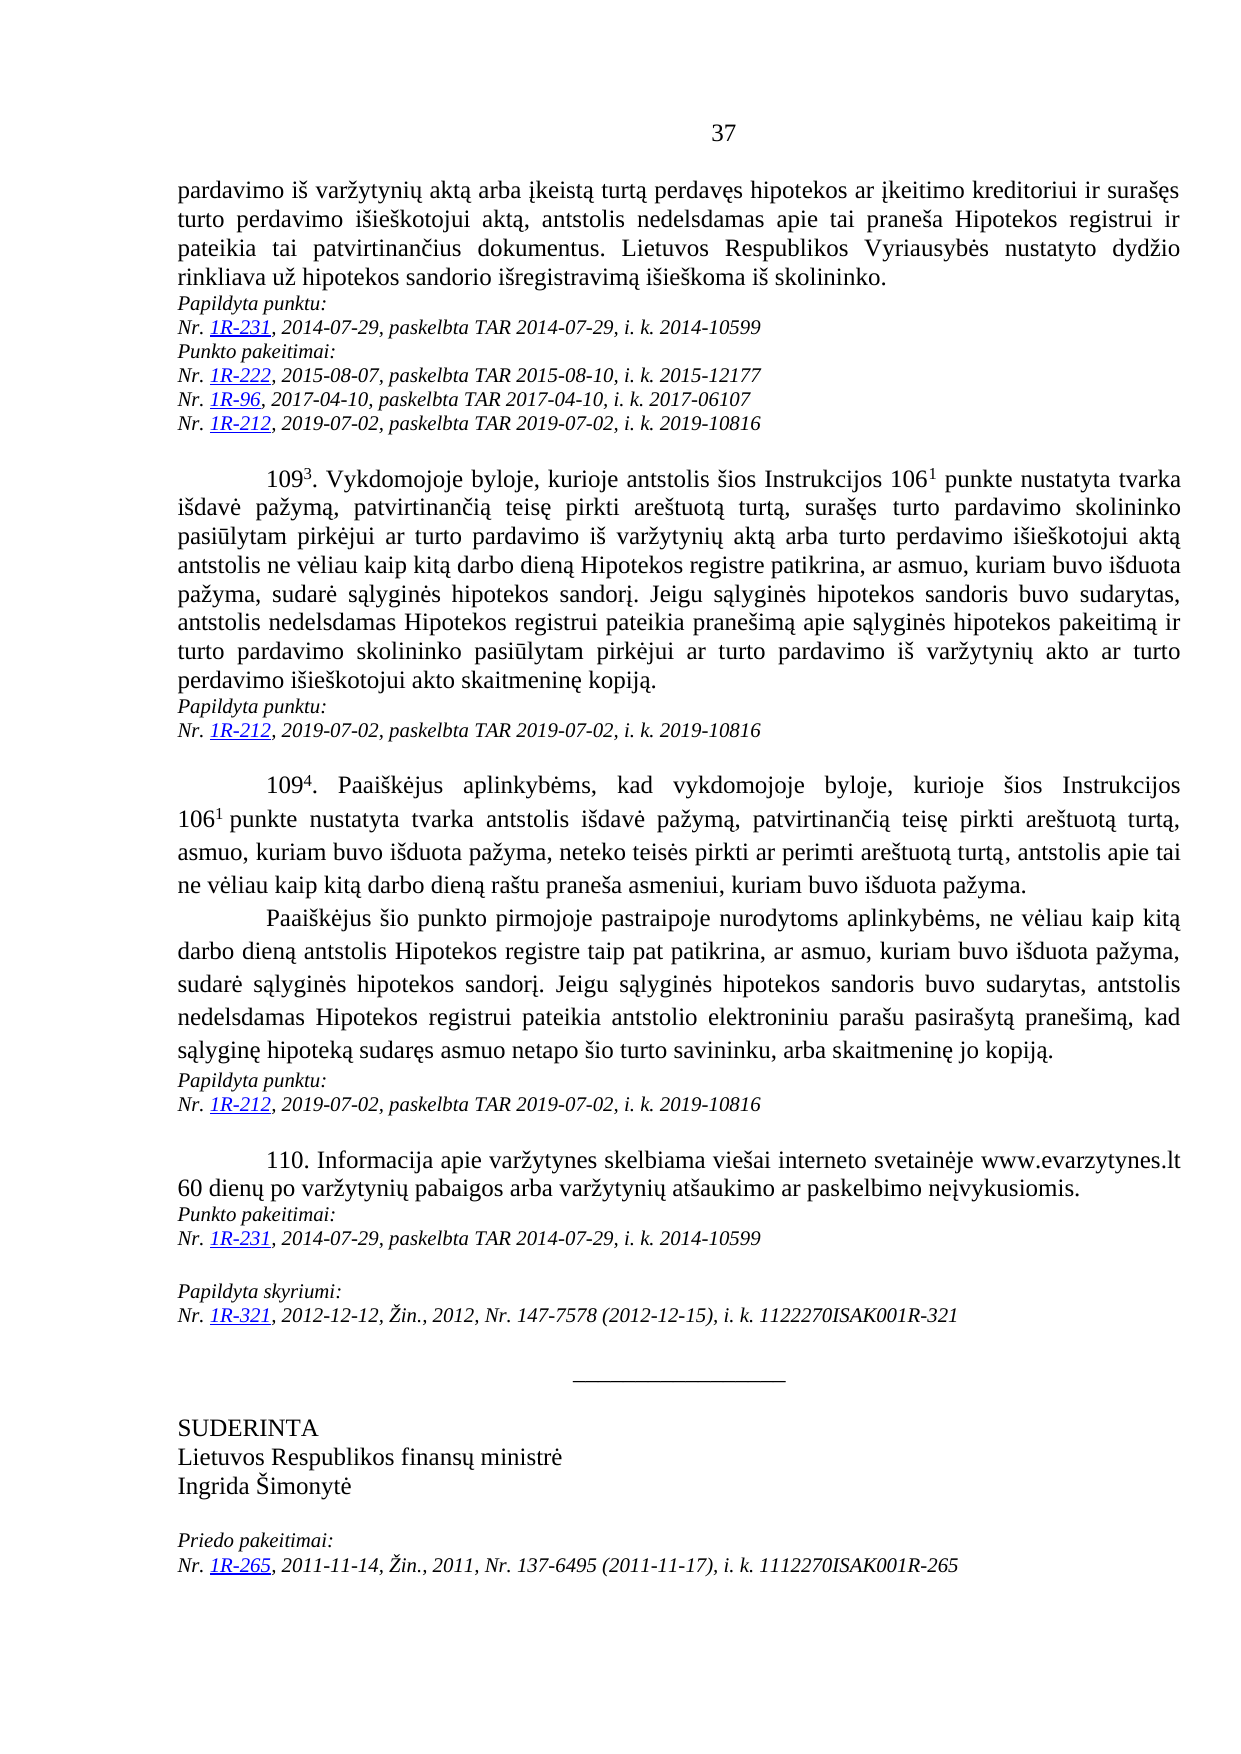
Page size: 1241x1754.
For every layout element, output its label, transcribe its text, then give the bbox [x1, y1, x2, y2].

text _________________ [177, 1356, 1181, 1385]
text Nr. 1R-96, 2017-04-10, paskelbta TAR 2017-04-10, i. k. 2017-06107 [177, 387, 1181, 411]
text Papildyta punktu: [177, 1068, 1181, 1092]
text Nr. 1R-222, 2015-08-07, paskelbta TAR 2015-08-10, i. k. 2015-12177 [177, 363, 1181, 387]
text Papildyta punktu: [177, 694, 1181, 718]
text Paaiškėjus šio punkto pirmojoje pastraipoje nurodytoms aplinkybėms, ne vėliau kaip kitą darbo dieną antstolis Hipotekos registre taip pat patikrina, ar asmuo, kuriam buvo išduota pažyma, sudarė sąlyginės hipotekos sandorį. Jeigu sąlyginės hipotekos sandoris buvo sudarytas, antstolis nedelsdamas Hipotekos registrui pateikia antstolio elektroniniu parašu pasirašytą pranešimą, kad sąlyginę hipoteką sudaręs asmuo netapo šio turto savininku, arba skaitmeninę jo kopiją. [177, 903, 1181, 1063]
text Papildyta punktu: [177, 291, 1181, 315]
text Nr. 1R-212, 2019-07-02, paskelbta TAR 2019-07-02, i. k. 2019-10816 [177, 1092, 1181, 1116]
text Nr. 1R-231, 2014-07-29, paskelbta TAR 2014-07-29, i. k. 2014-10599 [177, 315, 1181, 339]
text Punkto pakeitimai: [177, 1202, 1181, 1226]
text Papildyta skyriumi: [177, 1279, 1181, 1303]
text Nr. 1R-265, 2011-11-14, Žin., 2011, Nr. 137-6495 (2011-11-17), i. k. 1112270ISAK001R-265 [177, 1552, 1181, 1577]
text Nr. 1R-212, 2019-07-02, paskelbta TAR 2019-07-02, i. k. 2019-10816 [177, 718, 1181, 742]
text 1094. Paaiškėjus aplinkybėms, kad vykdomojoje byloje, kurioje šios Instrukcijos 1061 punkte nustatyta tvarka antstolis išdavė pažymą, patvirtinančią teisę pirkti areštuotą turtą, asmuo, kuriam buvo išduota pažyma, neteko teisės pirkti ar perimti areštuotą turtą, antstolis apie tai ne vėliau kaip kitą darbo dieną raštu praneša asmeniui, kuriam buvo išduota pažyma. [177, 771, 1181, 898]
text 110. Informacija apie varžytynes skelbiama viešai interneto svetainėje www.evarzytynes.lt 60 dienų po varžytynių pabaigos arba varžytynių atšaukimo ar paskelbimo neįvykusiomis. [177, 1145, 1181, 1202]
text pardavimo iš varžytynių aktą arba įkeistą turtą perdavęs hipotekos ar įkeitimo kreditoriui ir surašęs turto perdavimo išieškotojui aktą, antstolis nedelsdamas apie tai praneša Hipotekos registrui ir pateikia tai patvirtinančius dokumentus. Lietuvos Respublikos Vyriausybės nustatyto dydžio rinkliava už hipotekos sandorio išregistravimą išieškoma iš skolininko. [177, 176, 1181, 291]
text Nr. 1R-231, 2014-07-29, paskelbta TAR 2014-07-29, i. k. 2014-10599 [177, 1226, 1181, 1250]
text Nr. 1R-212, 2019-07-02, paskelbta TAR 2019-07-02, i. k. 2019-10816 [177, 411, 1181, 435]
text Punkto pakeitimai: [177, 339, 1181, 363]
text Priedo pakeitimai: [177, 1528, 1181, 1552]
text Ingrida Šimonytė [177, 1471, 1181, 1500]
text 1093. Vykdomojoje byloje, kurioje antstolis šios Instrukcijos 1061 punkte nustatyta tvarka išdavė pažymą, patvirtinančią teisę pirkti areštuotą turtą, surašęs turto pardavimo skolininko pasiūlytam pirkėjui ar turto pardavimo iš varžytynių aktą arba turto perdavimo išieškotojui aktą antstolis ne vėliau kaip kitą darbo dieną Hipotekos registre patikrina, ar asmuo, kuriam buvo išduota pažyma, sudarė sąlyginės hipotekos sandorį. Jeigu sąlyginės hipotekos sandoris buvo sudarytas, antstolis nedelsdamas Hipotekos registrui pateikia pranešimą apie sąlyginės hipotekos pakeitimą ir turto pardavimo skolininko pasiūlytam pirkėjui ar turto pardavimo iš varžytynių akto ar turto perdavimo išieškotojui akto skaitmeninę kopiją. [177, 464, 1181, 694]
text Lietuvos Respublikos finansų ministrė [177, 1442, 1181, 1471]
text SUDERINTA [177, 1413, 1181, 1442]
text Nr. 1R-321, 2012-12-12, Žin., 2012, Nr. 147-7578 (2012-12-15), i. k. 1122270ISAK001R-321 [177, 1303, 1181, 1327]
